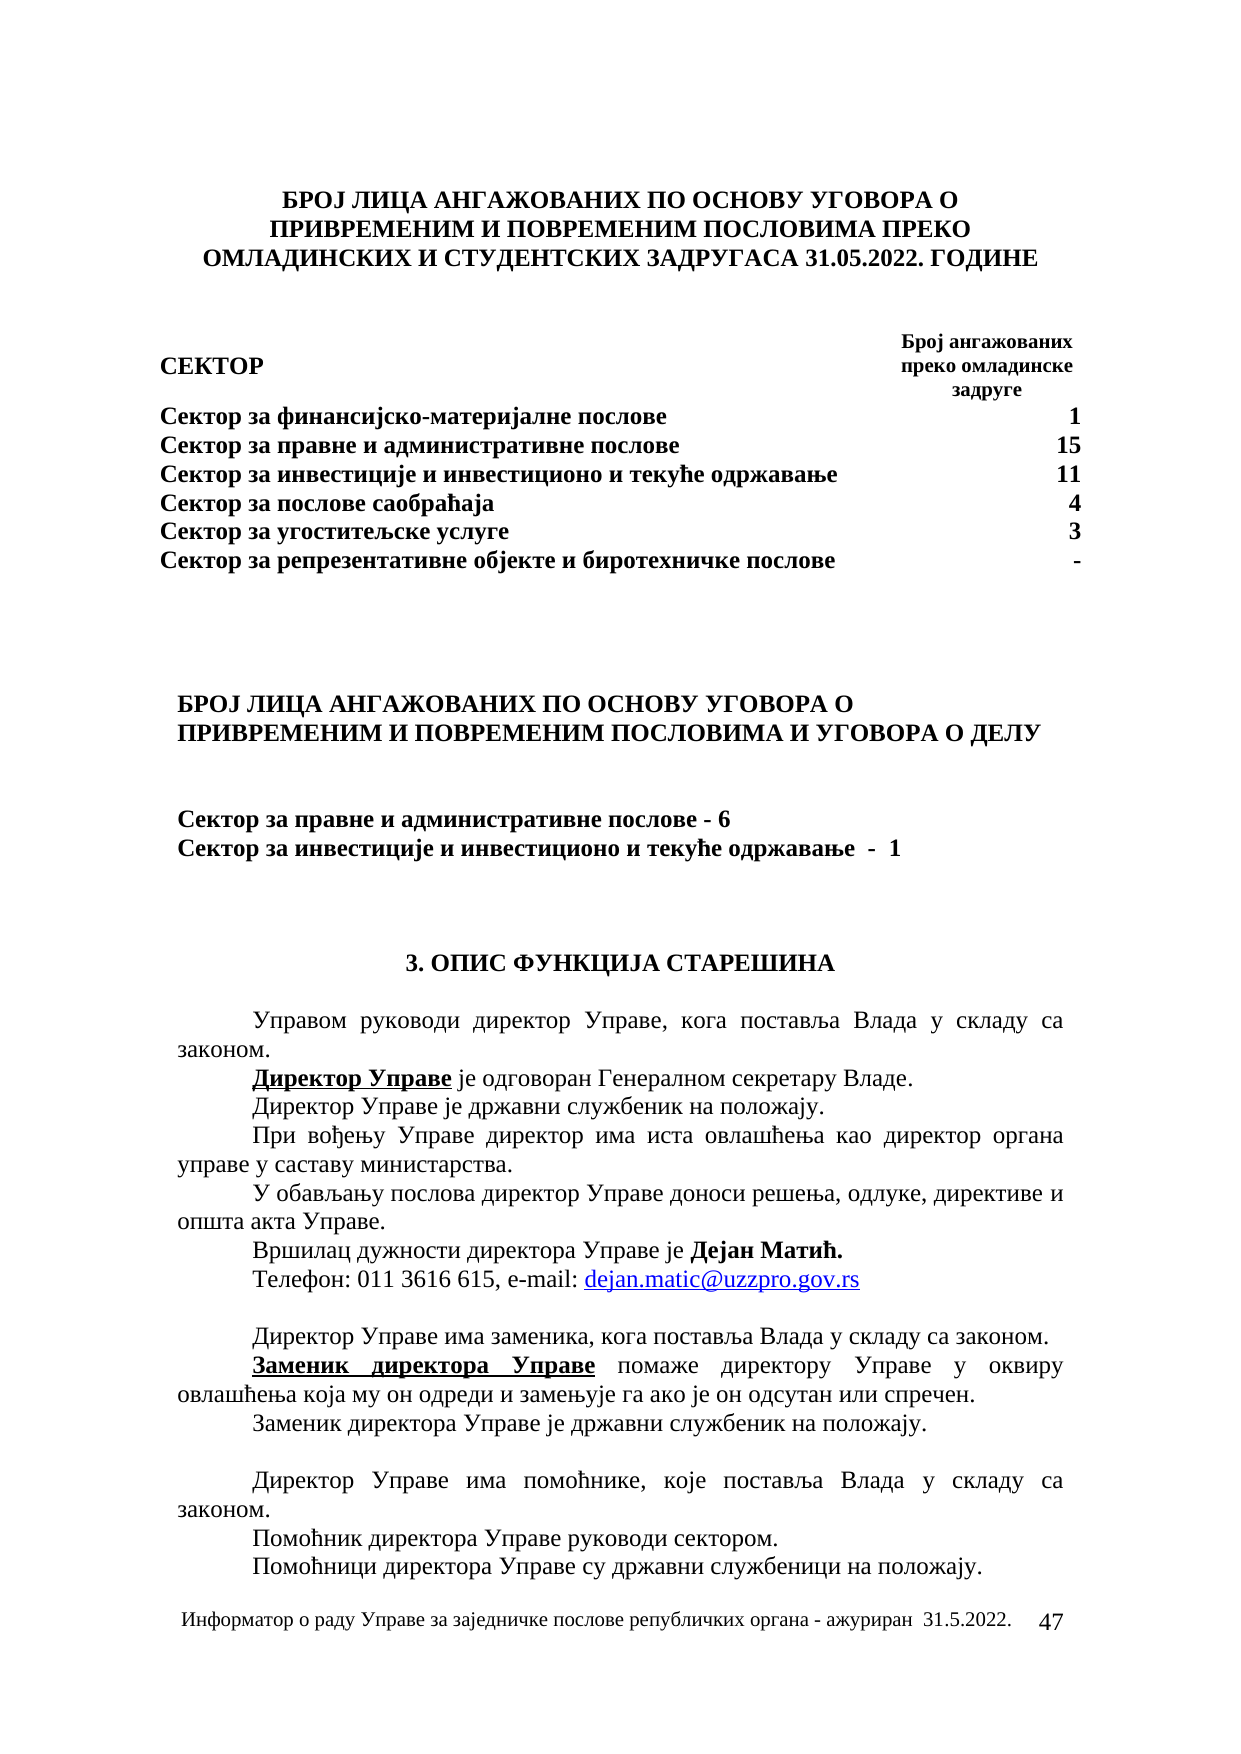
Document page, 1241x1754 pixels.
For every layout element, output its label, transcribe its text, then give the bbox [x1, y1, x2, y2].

table_header СЕКТОР [148, 329, 881, 401]
text Телефон: 011 3616 615, e-mail: dejan.matic@uzzpro.gov.rs [177, 1264, 1063, 1293]
text Директор Управе је одговоран Генералном секретару Владе. [177, 1063, 1063, 1091]
table_cell Сектор за инвестиције и инвестиционо и текуће одржавање [148, 459, 881, 488]
table_cell 1 [881, 401, 1092, 430]
text Заменик директора Управе помаже директору Управе у оквиру овлашћења која му он одреди и замењује га ако је он одсутан или спречен. [177, 1350, 1063, 1408]
text Управом руководи директор Управе, кога поставља Влада у складу са законом. [177, 1005, 1063, 1063]
table_cell 11 [881, 459, 1092, 488]
text БРОЈ ЛИЦА АНГАЖОВАНИХ ПО ОСНОВУ УГОВОРА О ПРИВРЕМЕНИМ И ПОВРЕМЕНИМ ПОСЛОВИМА ПРЕКО ОМЛАДИНСКИХ И СТУДЕНТСКИХ ЗАДРУГАСА 31.05.2022. ГОДИНЕ [177, 186, 1063, 272]
table_cell Сектор за послове саобраћаја [148, 488, 881, 516]
table_cell 4 [881, 488, 1092, 516]
text Помоћник директора Управе руководи сектором. [177, 1523, 1063, 1551]
table_cell 3 [881, 516, 1092, 545]
table_cell Сектор за угоститељске услуге [148, 516, 881, 545]
text Сектор за инвестиције и инвестиционо и текуће одржавање - 1 [177, 833, 1063, 861]
text БРОЈ ЛИЦА АНГАЖОВАНИХ ПО ОСНОВУ УГОВОРА О ПРИВРЕМЕНИМ И ПОВРЕМЕНИМ ПОСЛОВИМА И УГОВОРА О ДЕЛУ [177, 689, 1063, 746]
table_cell Сектор за правне и административне послове [148, 430, 881, 459]
text Вршилац дужности директора Управе је Дејан Матић. [177, 1235, 1063, 1264]
table_header Број ангажованих преко омладинске задруге [881, 329, 1092, 401]
text Сектор за правне и административне послове - 6 [177, 804, 1063, 833]
text Директор Управе има заменика, кога поставља Влада у складу са законом. [177, 1321, 1063, 1350]
table_cell 15 [881, 430, 1092, 459]
text Директор Управе је државни службеник на положају. [177, 1091, 1063, 1120]
text Заменик директора Управе је државни службеник на положају. [177, 1408, 1063, 1436]
text Директор Управе има помоћнике, које поставља Влада у складу са законом. [177, 1465, 1063, 1523]
table_cell - [881, 545, 1092, 574]
text Помоћници директора Управе су државни службеници на положају. [177, 1551, 1063, 1580]
text У обављању послова директор Управе доноси решења, одлуке, директиве и општа акта Управе. [177, 1178, 1063, 1235]
text 3. ОПИС ФУНКЦИЈА СТАРЕШИНА [177, 948, 1063, 976]
table_cell Сектор за финансијско-материјалне послове [148, 401, 881, 430]
table_cell Сектор за репрезентативне објекте и биротехничке послове [148, 545, 881, 574]
text При вођењу Управе директор има иста овлашћења као директор органа управе у саставу министарства. [177, 1120, 1063, 1178]
